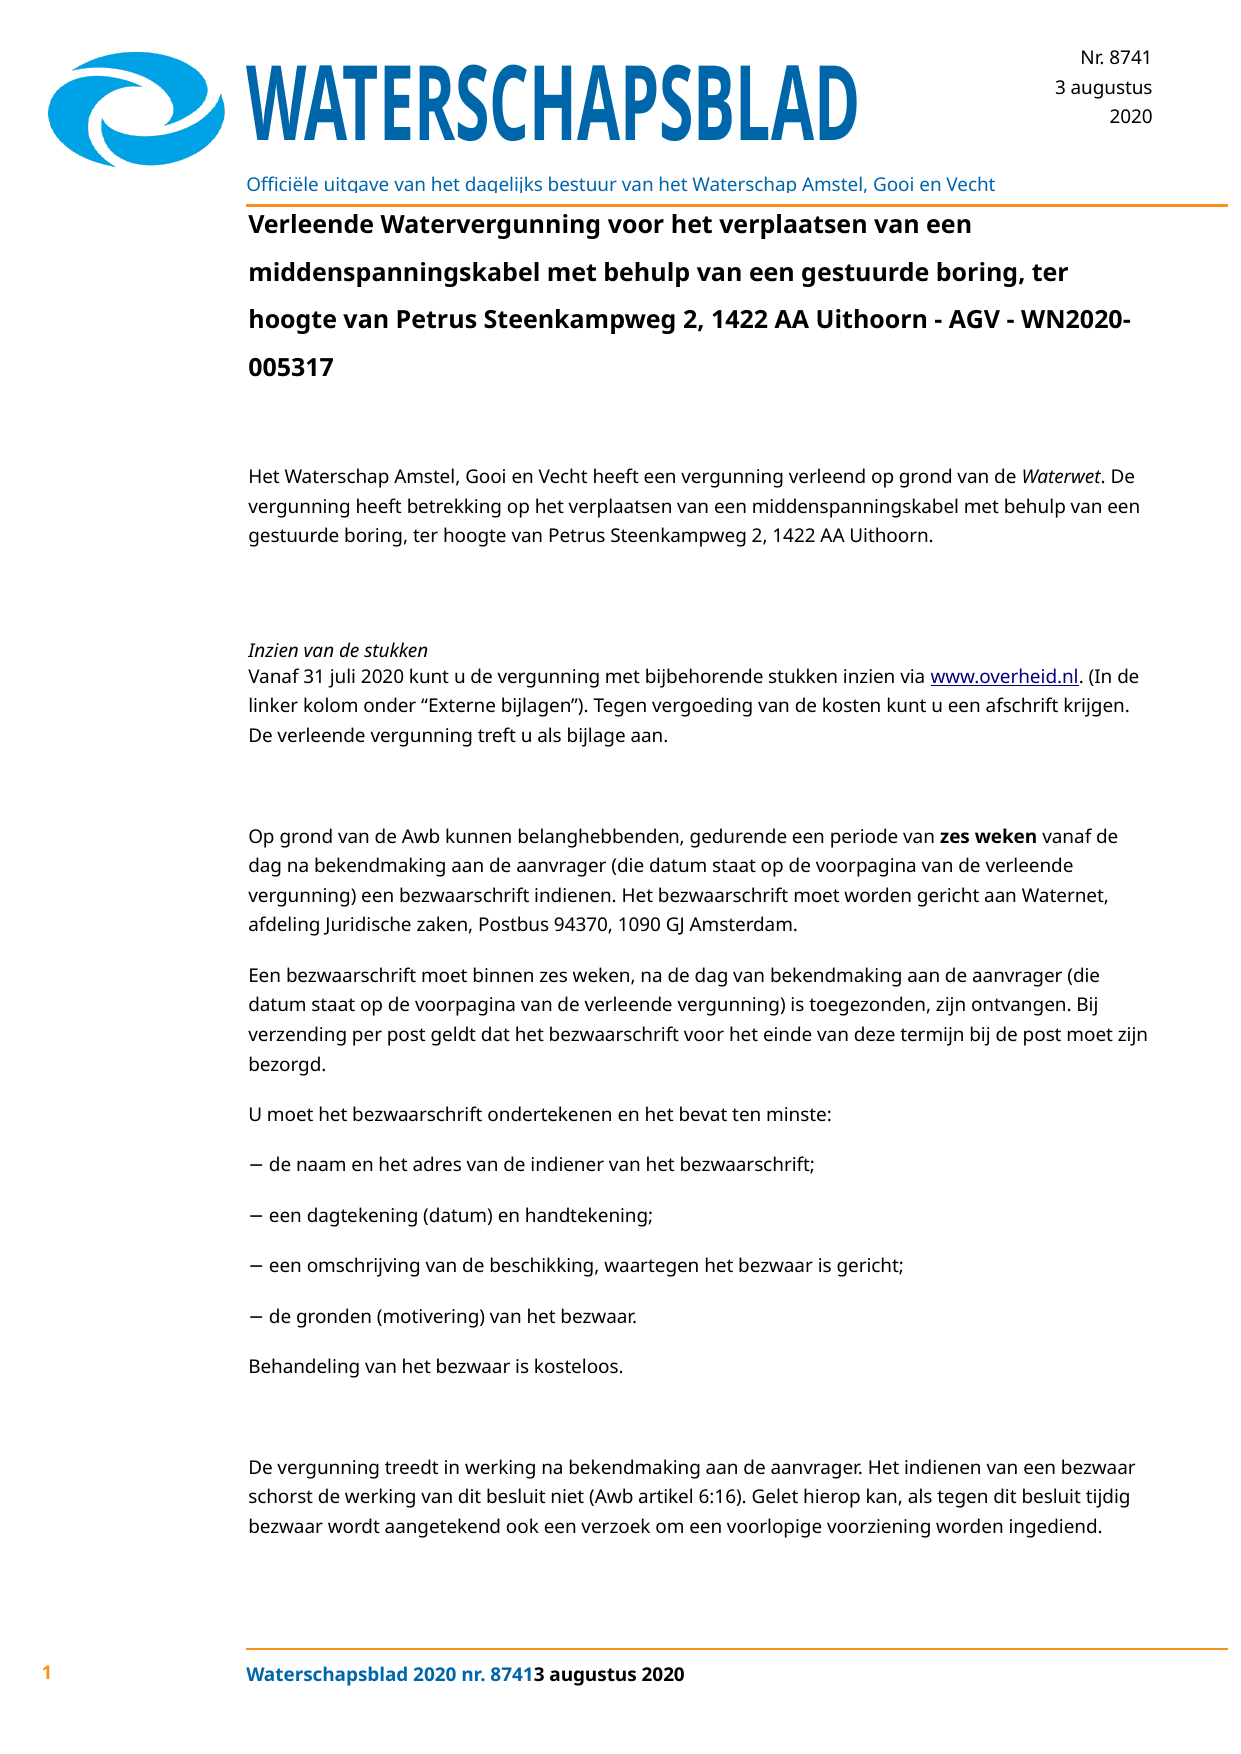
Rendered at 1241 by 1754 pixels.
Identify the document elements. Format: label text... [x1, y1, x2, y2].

text Het Waterschap Amstel, Gooi en Vecht heeft een vergunning verleend op grond van de Waterwet. De vergunning heeft betrekking op het verplaatsen van een middenspanningskabel met behulp van een gestuurde boring, ter hoogte van Petrus Steenkampweg 2, 1422 AA Uithoorn. [248, 463, 1152, 548]
picture [41, 47, 231, 172]
text Een bezwaarschrift moet binnen zes weken, na de dag van bekendmaking aan de aanvrager (die datum staat op de voorpagina van de verleende vergunning) is toegezonden, zijn ontvangen. Bij verzending per post geldt dat het bezwaarschrift voor het einde van deze termijn bij de post moet zijn bezorgd. [248, 962, 1152, 1076]
text De vergunning treedt in werking na bekendmaking aan de aanvrager. Het indienen van een bezwaar schorst de werking van dit besluit niet (Awb artikel 6:16). Gelet hierop kan, als tegen dit besluit tijdig bezwaar wordt aangetekend ook een verzoek om een voorlopige voorziening worden ingediend. [248, 1454, 1152, 1539]
text − de gronden (motivering) van het bezwaar. [248, 1303, 1152, 1328]
text Verleende Watervergunning voor het verplaatsen van een middenspanningskabel met behulp van een gestuurde boring, ter hoogte van Petrus Steenkampweg 2, 1422 AA Uithoorn - AGV - WN2020-005317 [248, 207, 1152, 384]
text U moet het bezwaarschrift ondertekenen en het bevat ten minste: [248, 1101, 1152, 1127]
text Inzien van de stukken [248, 637, 1152, 663]
text Vanaf 31 juli 2020 kunt u de vergunning met bijbehorende stukken inzien via www.overheid.nl. (In de linker kolom onder “Externe bijlagen”). Tegen vergoeding van de kosten kunt u een afschrift krijgen. De verleende vergunning treft u als bijlage aan. [248, 663, 1152, 748]
text − een dagtekening (datum) en handtekening; [248, 1202, 1152, 1228]
text Op grond van de Awb kunnen belanghebbenden, gedurende een periode van zes weken vanaf de dag na bekendmaking aan de aanvrager (die datum staat op de voorpagina van de verleende vergunning) een bezwaarschrift indienen. Het bezwaarschrift moet worden gericht aan Waternet, afdeling Juridische zaken, Postbus 94370, 1090 GJ Amsterdam. [248, 823, 1152, 937]
text Behandeling van het bezwaar is kosteloos. [248, 1353, 1152, 1379]
text − de naam en het adres van de indiener van het bezwaarschrift; [248, 1152, 1152, 1177]
text − een omschrijving van de beschikking, waartegen het bezwaar is gericht; [248, 1252, 1152, 1278]
